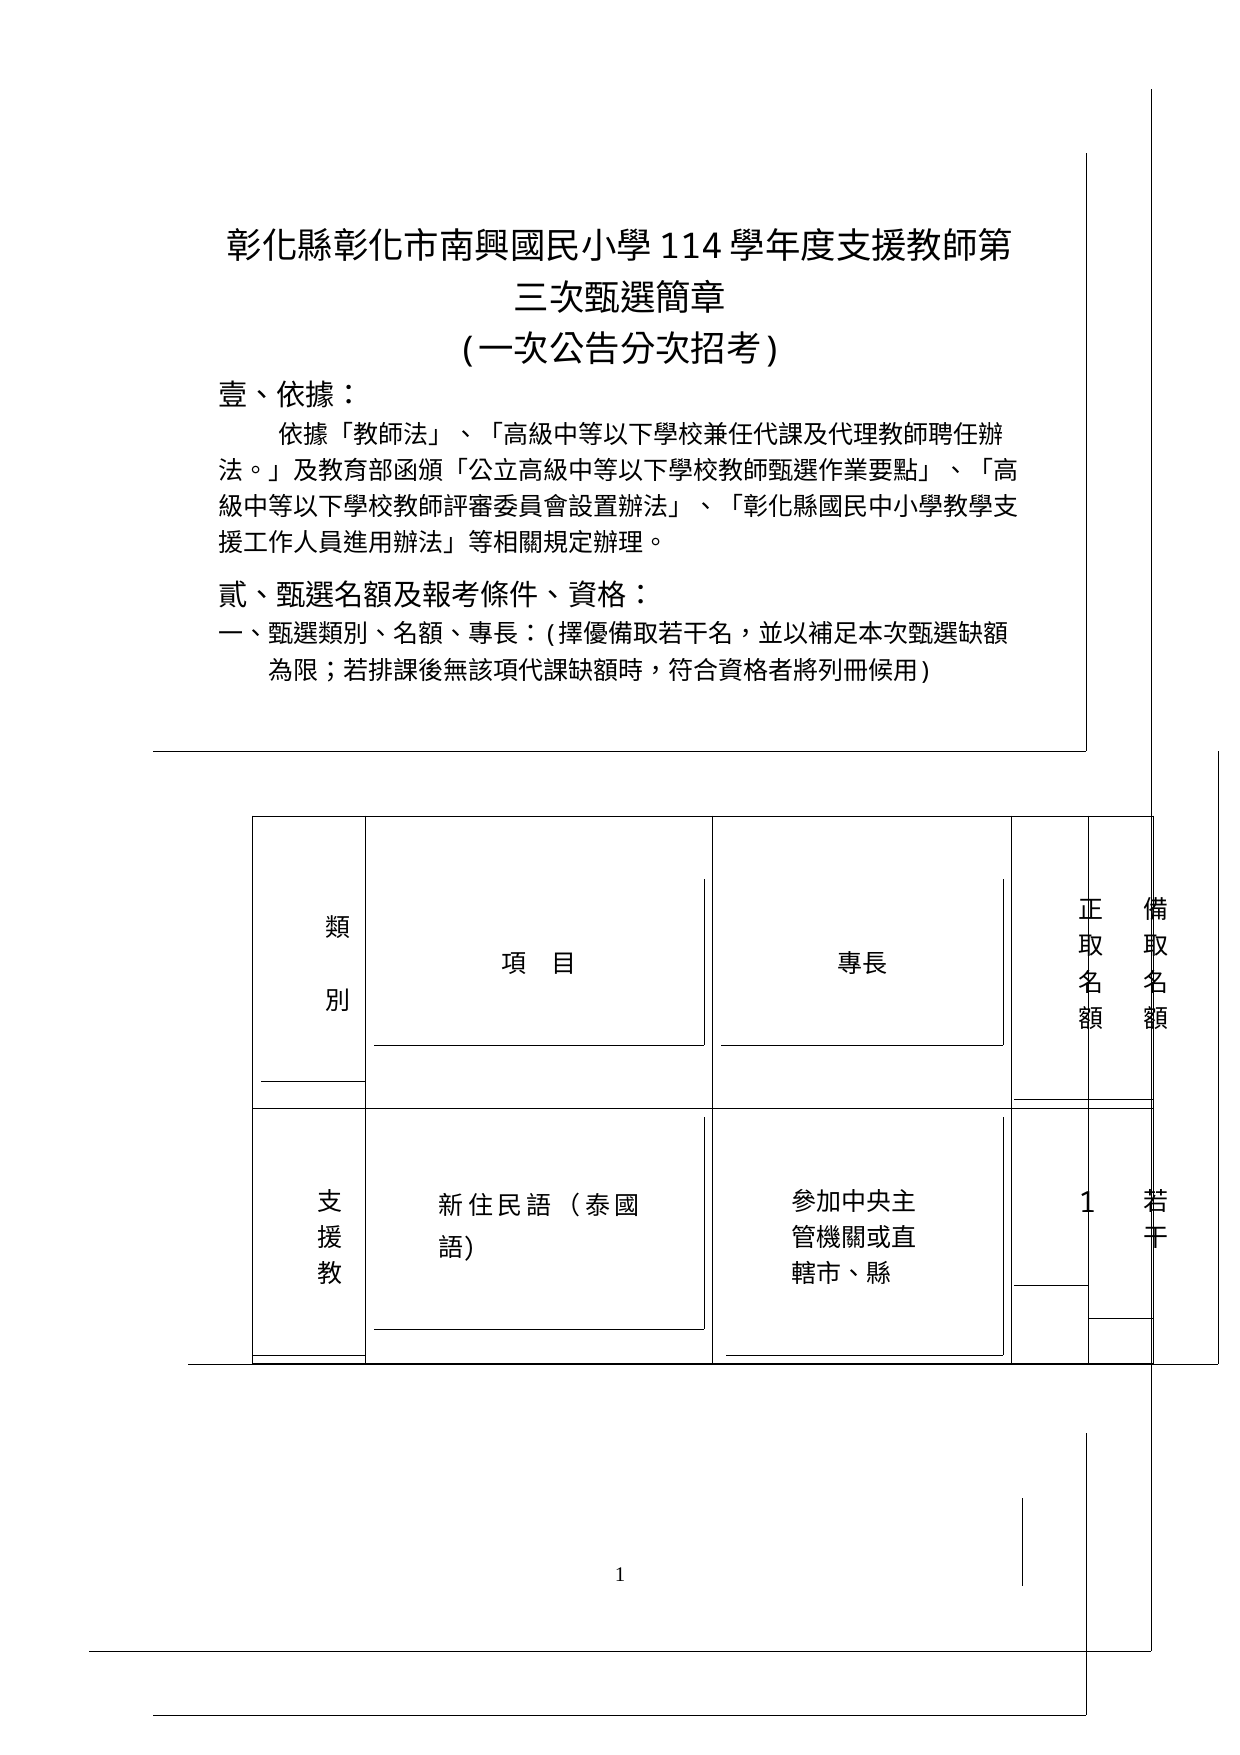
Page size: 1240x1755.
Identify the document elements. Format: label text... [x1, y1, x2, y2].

table_cell 1 [1012, 1109, 1088, 1363]
text 壹、依據： [153, 372, 1086, 414]
table_cell 若干 [1089, 1109, 1151, 1318]
text 貳、甄選名額及報考條件、資格： [153, 507, 1086, 614]
table_cell 新住民語（泰國語) [366, 1109, 712, 1363]
table_cell [253, 1356, 365, 1363]
text 彰化縣彰化市南興國民小學114學年度支援教師第三次甄選簡章 [153, 153, 1086, 320]
text (一次公告分次招考) [153, 320, 1086, 372]
text 依據「教師法」、「高級中等以下學校兼任代課及代理教師聘任辦法。」及教育部函頒「公立高級中等以下學校教師甄選作業要點」、「高級中等以下學校教師評審委員會設置辦法」、「彰化縣國民中小學教學支援工作人員進用辦法」等相關規定辦理。 [153, 414, 1086, 507]
table_cell 支援教 [253, 1109, 365, 1355]
text 一、甄選類別、名額、專長：(擇優備取若干名，並以補足本次甄選缺額為限；若排課後無該項代課缺額時，符合資格者將列冊候用) [153, 614, 1086, 751]
table_header 備取名額 [1089, 817, 1151, 1099]
table_header 專長 [713, 817, 1011, 1107]
table_header 正取名額 [1012, 817, 1088, 1107]
table_header 備取名額 [1089, 1100, 1151, 1107]
table_header 類 別 [253, 817, 365, 1107]
table_cell 參加中央主管機關或直轄市、縣 [713, 1109, 1011, 1363]
table_header 項 目 [366, 817, 712, 1107]
table_cell 若干 [1089, 1319, 1151, 1363]
